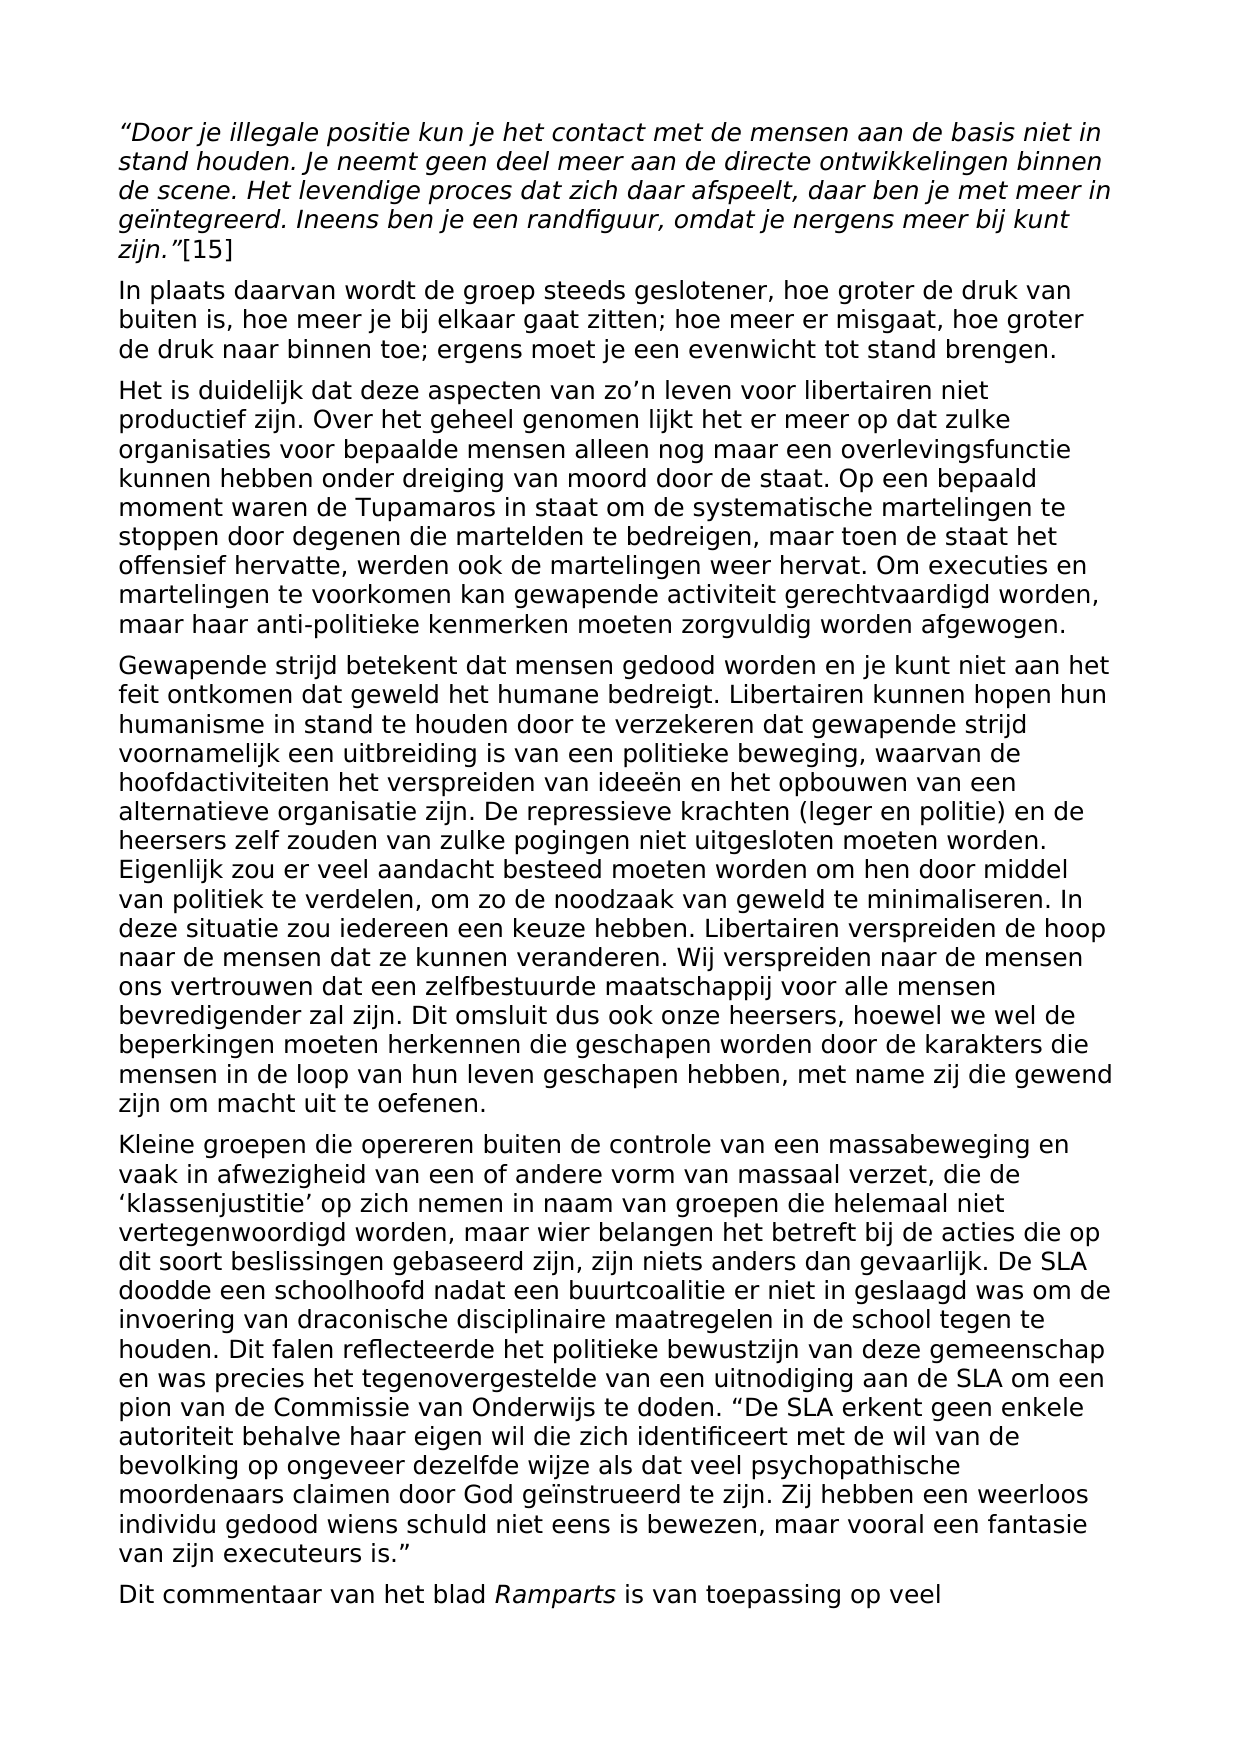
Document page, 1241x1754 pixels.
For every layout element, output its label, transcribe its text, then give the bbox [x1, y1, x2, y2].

text Dit commentaar van het blad Ramparts is van toepassing op veel [118, 1581, 1122, 1610]
text Gewapende strijd betekent dat mensen gedood worden en je kunt niet aan het feit ontkomen dat geweld het humane bedreigt. Libertairen kunnen hopen hun humanisme in stand te houden door te verzekeren dat gewapende strijd voornamelijk een uitbreiding is van een politieke beweging, waarvan de hoofdactiviteiten het verspreiden van ideeën en het opbouwen van een alternatieve organisatie zijn. De repressieve krachten (leger en politie) en de heersers zelf zouden van zulke pogingen niet uitgesloten moeten worden. Eigenlijk zou er veel aandacht besteed moeten worden om hen door middel van politiek te verdelen, om zo de noodzaak van geweld te minimaliseren. In deze situatie zou iedereen een keuze hebben. Libertairen verspreiden de hoop naar de mensen dat ze kunnen veranderen. Wij verspreiden naar de mensen ons vertrouwen dat een zelfbestuurde maatschappij voor alle mensen bevredigender zal zijn. Dit omsluit dus ook onze heersers, hoewel we wel de beperkingen moeten herkennen die geschapen worden door de karakters die mensen in de loop van hun leven geschapen hebben, met name zij die gewend zijn om macht uit te oefenen. [118, 651, 1122, 1118]
text “Door je illegale positie kun je het contact met de mensen aan de basis niet in stand houden. Je neemt geen deel meer aan de directe ontwikkelingen binnen de scene. Het levendige proces dat zich daar afspeelt, daar ben je met meer in geïntegreerd. Ineens ben je een randfiguur, omdat je nergens meer bij kunt zijn.”[15] [118, 118, 1122, 264]
text Kleine groepen die opereren buiten de controle van een massabeweging en vaak in afwezigheid van een of andere vorm van massaal verzet, die de ‘klassenjustitie’ op zich nemen in naam van groepen die helemaal niet vertegenwoordigd worden, maar wier belangen het betreft bij de acties die op dit soort beslissingen gebaseerd zijn, zijn niets anders dan gevaarlijk. De SLA doodde een schoolhoofd nadat een buurtcoalitie er niet in geslaagd was om de invoering van draconische disciplinaire maatregelen in de school tegen te houden. Dit falen reflecteerde het politieke bewustzijn van deze gemeenschap en was precies het tegenovergestelde van een uitnodiging aan de SLA om een pion van de Commissie van Onderwijs te doden. “De SLA erkent geen enkele autoriteit behalve haar eigen wil die zich identificeert met de wil van de bevolking op ongeveer dezelfde wijze als dat veel psychopathische moordenaars claimen door God geïnstrueerd te zijn. Zij hebben een weerloos individu gedood wiens schuld niet eens is bewezen, maar vooral een fantasie van zijn executeurs is.” [118, 1131, 1122, 1568]
text Het is duidelijk dat deze aspecten van zo’n leven voor libertairen niet productief zijn. Over het geheel genomen lijkt het er meer op dat zulke organisaties voor bepaalde mensen alleen nog maar een overlevingsfunctie kunnen hebben onder dreiging van moord door de staat. Op een bepaald moment waren de Tupamaros in staat om de systematische martelingen te stoppen door degenen die martelden te bedreigen, maar toen de staat het offensief hervatte, werden ook de martelingen weer hervat. Om executies en martelingen te voorkomen kan gewapende activiteit gerechtvaardigd worden, maar haar anti-politieke kenmerken moeten zorgvuldig worden afgewogen. [118, 376, 1122, 639]
text In plaats daarvan wordt de groep steeds geslotener, hoe groter de druk van buiten is, hoe meer je bij elkaar gaat zitten; hoe meer er misgaat, hoe groter de druk naar binnen toe; ergens moet je een evenwicht tot stand brengen. [118, 276, 1122, 364]
